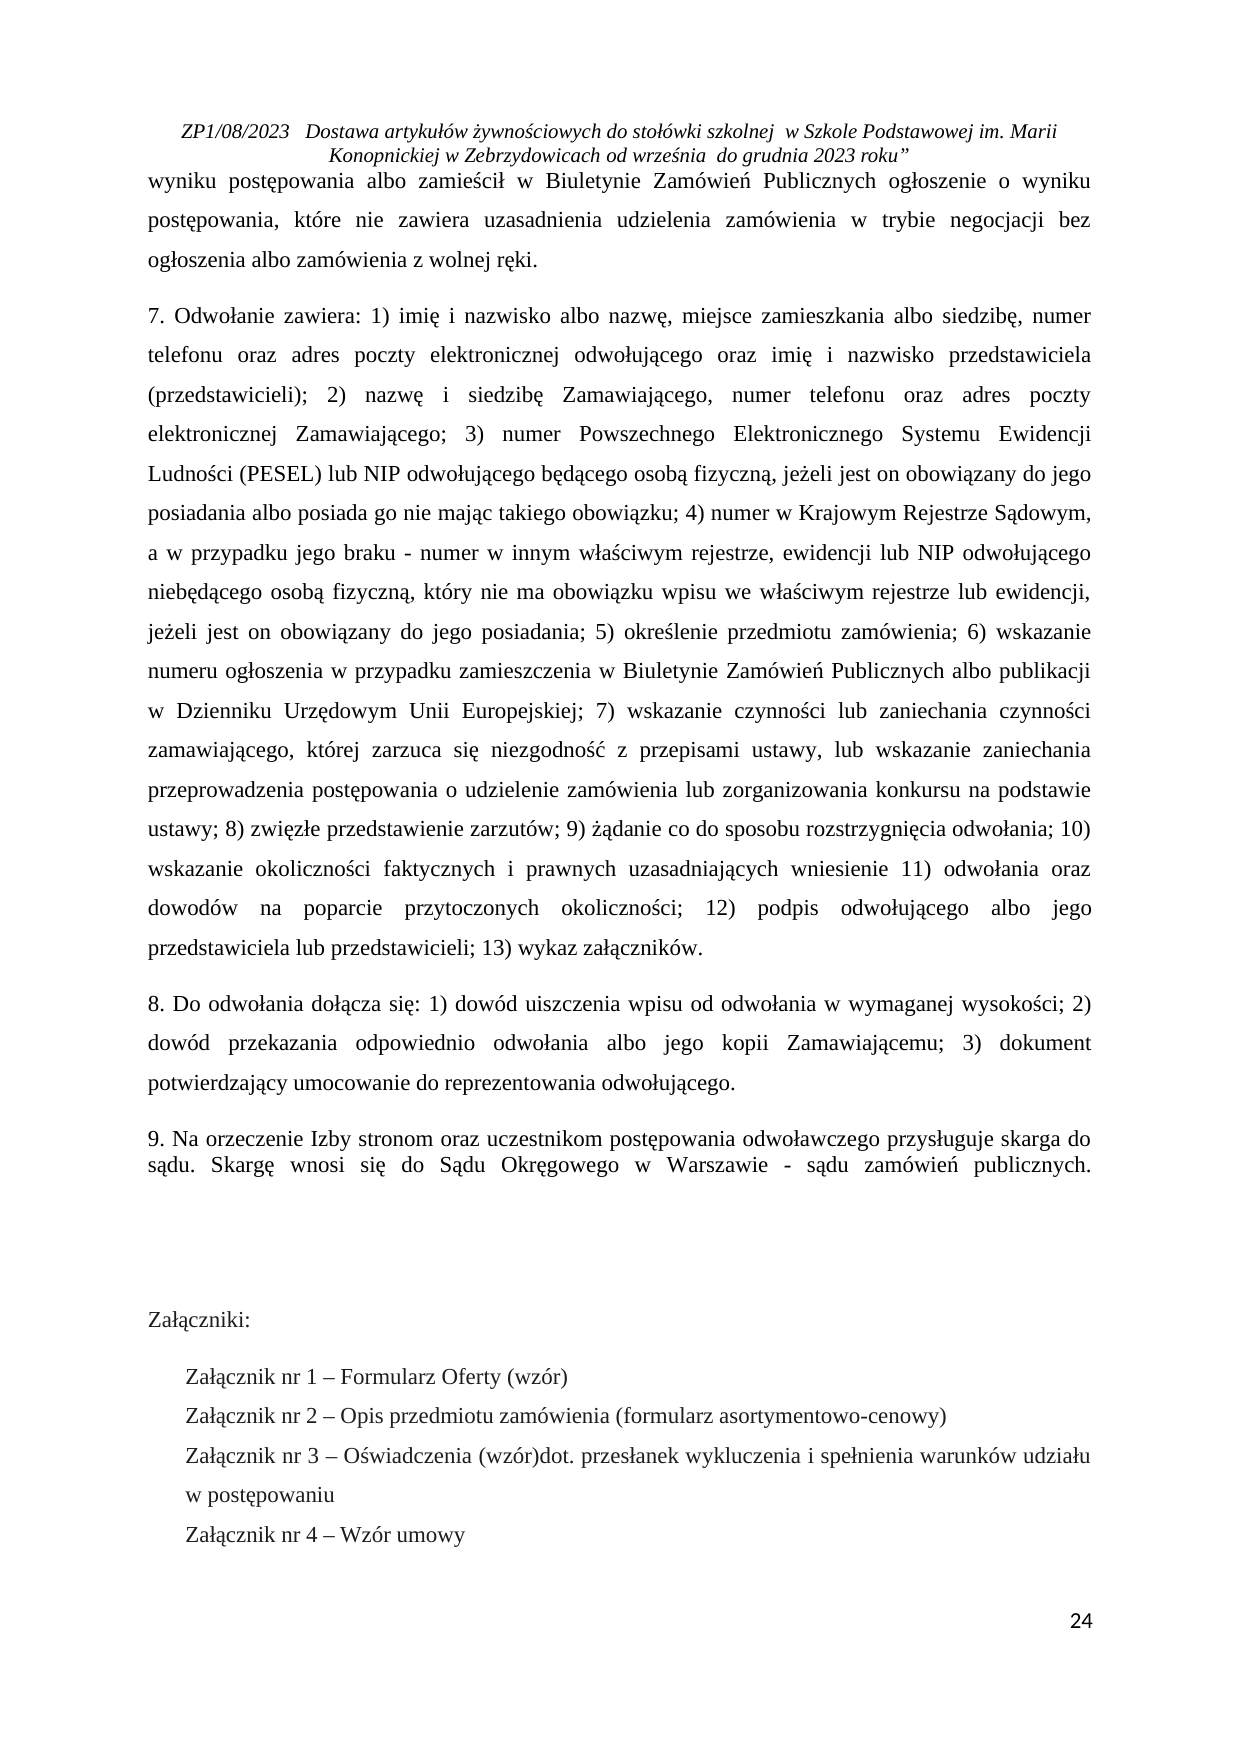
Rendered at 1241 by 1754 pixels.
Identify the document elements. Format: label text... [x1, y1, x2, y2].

text 7. Odwołanie zawiera: 1) imię i nazwisko albo nazwę, miejsce zamieszkania albo siedzibę, numer telefonu oraz adres poczty elektronicznej odwołującego oraz imię i nazwisko przedstawiciela (przedstawicieli); 2) nazwę i siedzibę Zamawiającego, numer telefonu oraz adres poczty elektronicznej Zamawiającego; 3) numer Powszechnego Elektronicznego Systemu Ewidencji Ludności (PESEL) lub NIP odwołującego będącego osobą fizyczną, jeżeli jest on obowiązany do jego posiadania albo posiada go nie mając takiego obowiązku; 4) numer w Krajowym Rejestrze Sądowym, a w przypadku jego braku - numer w innym właściwym rejestrze, ewidencji lub NIP odwołującego niebędącego osobą fizyczną, który nie ma obowiązku wpisu we właściwym rejestrze lub ewidencji, jeżeli jest on obowiązany do jego posiadania; 5) określenie przedmiotu zamówienia; 6) wskazanie numeru ogłoszenia w przypadku zamieszczenia w Biuletynie Zamówień Publicznych albo publikacji w Dzienniku Urzędowym Unii Europejskiej; 7) wskazanie czynności lub zaniechania czynności zamawiającego, której zarzuca się niezgodność z przepisami ustawy, lub wskazanie zaniechania przeprowadzenia postępowania o udzielenie zamówienia lub zorganizowania konkursu na podstawie ustawy; 8) zwięzłe przedstawienie zarzutów; 9) żądanie co do sposobu rozstrzygnięcia odwołania; 10) wskazanie okoliczności faktycznych i prawnych uzasadniających wniesienie 11) odwołania oraz dowodów na poparcie przytoczonych okoliczności; 12) podpis odwołującego albo jego przedstawiciela lub przedstawicieli; 13) wykaz załączników. [148, 302, 1093, 960]
text Załączniki: [148, 1307, 1093, 1333]
text Załącznik nr 3 – Oświadczenia (wzór)dot. przesłanek wykluczenia i spełnienia warunków udziału w postępowaniu [185, 1442, 1093, 1507]
text Załącznik nr 1 – Formularz Oferty (wzór) [185, 1363, 1093, 1389]
text Załącznik nr 2 – Opis przedmiotu zamówienia (formularz asortymentowo-cenowy) [185, 1402, 1093, 1428]
text Załącznik nr 4 – Wzór umowy [185, 1521, 1093, 1547]
text 8. Do odwołania dołącza się: 1) dowód uiszczenia wpisu od odwołania w wymaganej wysokości; 2) dowód przekazania odpowiednio odwołania albo jego kopii Zamawiającemu; 3) dokument potwierdzający umocowanie do reprezentowania odwołującego. [148, 990, 1093, 1095]
text wyniku postępowania albo zamieścił w Biuletynie Zamówień Publicznych ogłoszenie o wyniku postępowania, które nie zawiera uzasadnienia udzielenia zamówienia w trybie negocjacji bez ogłoszenia albo zamówienia z wolnej ręki. [148, 167, 1093, 272]
text 9. Na orzeczenie Izby stronom oraz uczestnikom postępowania odwoławczego przysługuje skarga do sądu. Skargę wnosi się do Sądu Okręgowego w Warszawie - sądu zamówień publicznych. [148, 1125, 1093, 1204]
